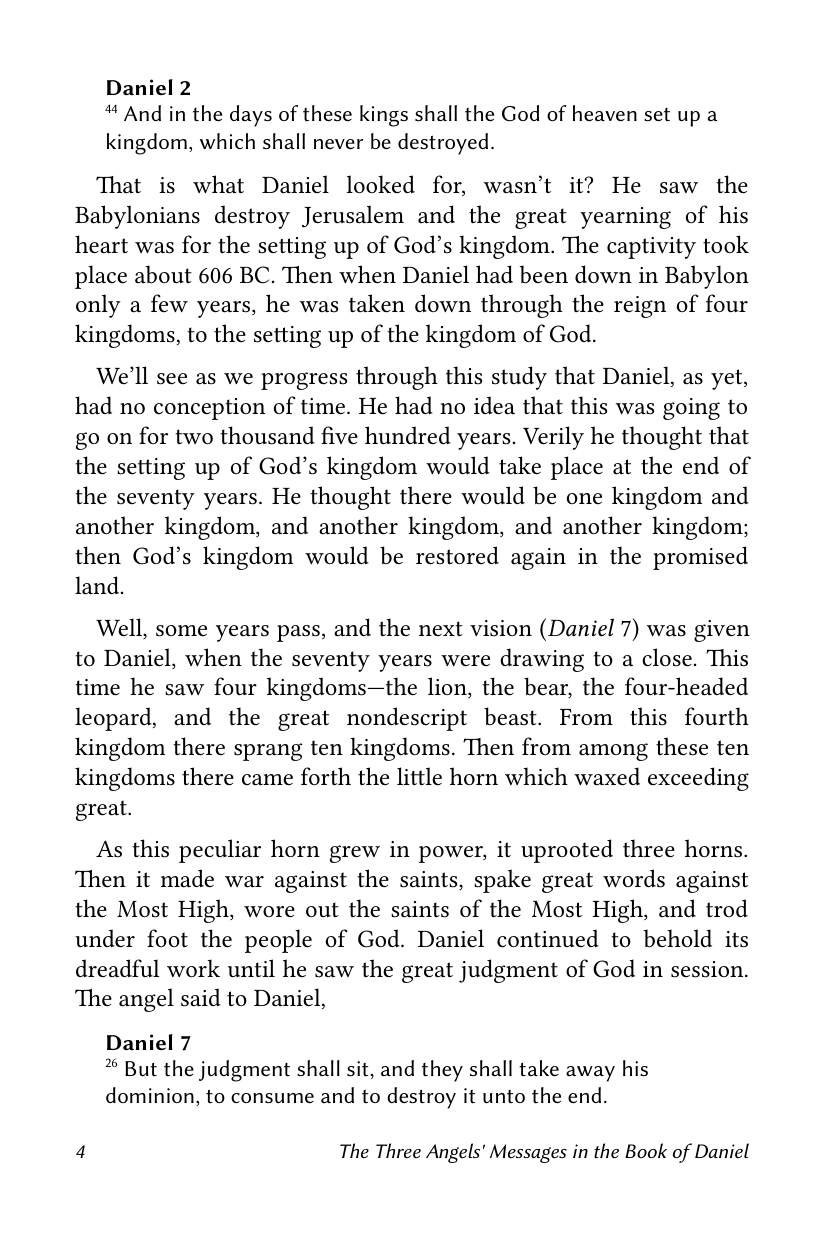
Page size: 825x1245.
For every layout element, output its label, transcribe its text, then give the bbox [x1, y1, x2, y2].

text As this peculiar horn grew in power, it uprooted three horns. Then it made war against the saints, spake great words against the Most High, wore out the saints of the Most High, and trod under foot the people of God. Daniel continued to behold its dreadful work until he saw the great judgment of God in session. The angel said to Daniel, [75, 835, 750, 1013]
text We’ll see as we progress through this study that Daniel, as yet, had no conception of time. He had no idea that this was going to go on for two thousand five hundred years. Verily he thought that the setting up of God’s kingdom would take place at the end of the seventy years. He thought there would be one kingdom and another kingdom, and another kingdom, and another kingdom; then God’s kingdom would be restored again in the promised land. [75, 362, 750, 600]
text 26 But the judgment shall sit, and they shall take away his dominion, to consume and to destroy it unto the end. [105, 1056, 720, 1109]
text 44 And in the days of these kings shall the God of heaven set up a kingdom, which shall never be destroyed. [105, 101, 720, 155]
text Well, some years pass, and the next vision (Daniel 7) was given to Daniel, when the seventy years were drawing to a close. This time he saw four kingdoms—the lion, the bear, the four-headed leopard, and the great nondescript beast. From this fourth kingdom there sprang ten kingdoms. Then from among these ten kingdoms there came forth the little horn which waxed exceeding great. [75, 614, 750, 822]
text Daniel 2 [105, 75, 750, 101]
text That is what Daniel looked for, wasn’t it? He saw the Babylonians destroy Jerusalem and the great yearning of his heart was for the setting up of God’s kingdom. The captivity took place about 606 BC. Then when Daniel had been down in Babylon only a few years, he was taken down through the reign of four kingdoms, to the setting up of the kingdom of God. [75, 171, 750, 349]
text Daniel 7 [105, 1029, 750, 1056]
